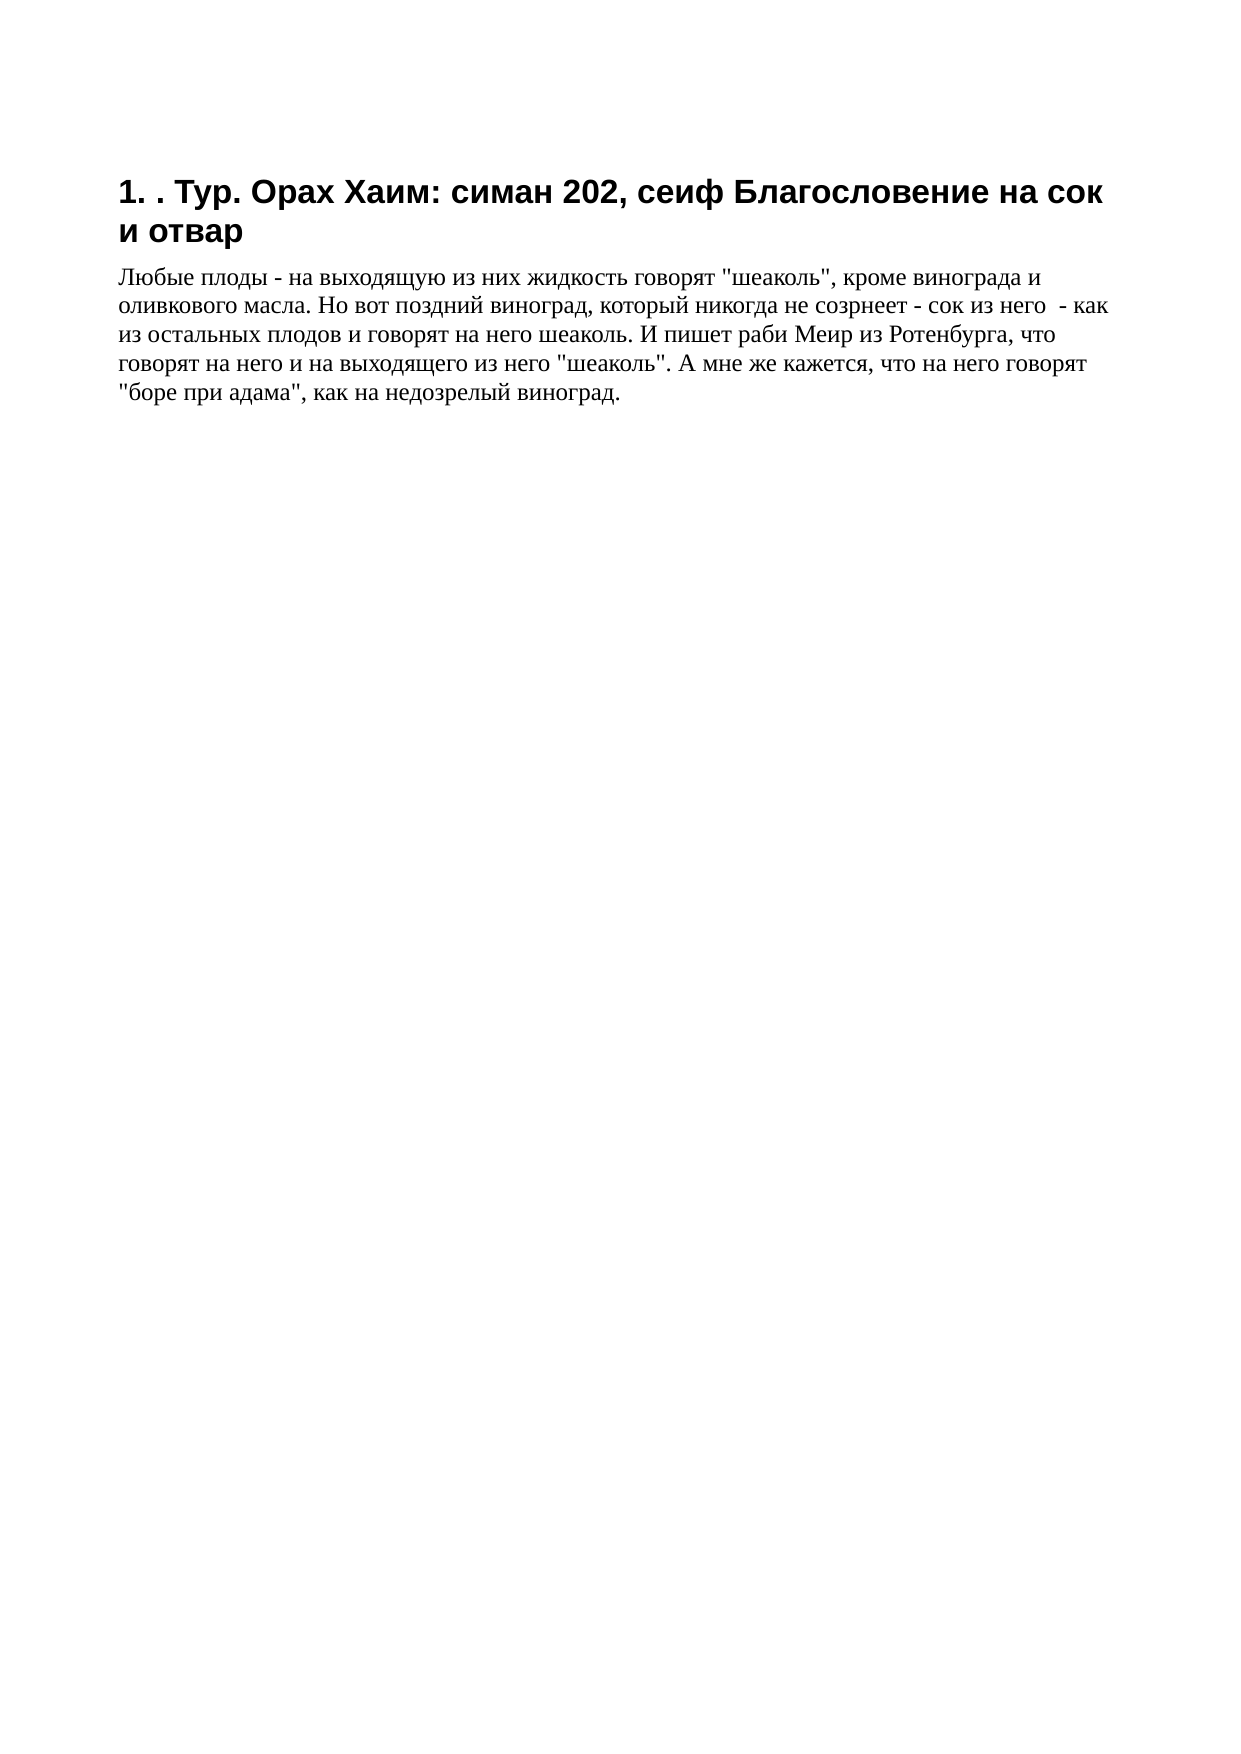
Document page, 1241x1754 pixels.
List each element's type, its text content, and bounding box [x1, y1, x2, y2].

text Любые плоды - на выходящую из них жидкость говорят "шеаколь", кроме винограда и оливкового масла. Но вот поздний виноград, который никогда не созрнеет - сок из него - как из остальных плодов и говорят на него шеаколь. И пишет раби Меир из Ротенбурга, что говорят на него и на выходящего из него "шеаколь". А мне же кажется, что на него говорят "боре при адама", как на недозрелый виноград. [118, 176, 1122, 319]
subtitle . Тур. Орах Хаим: симан 202, сеиф Благословение на сок и отвар [118, 147, 1122, 176]
